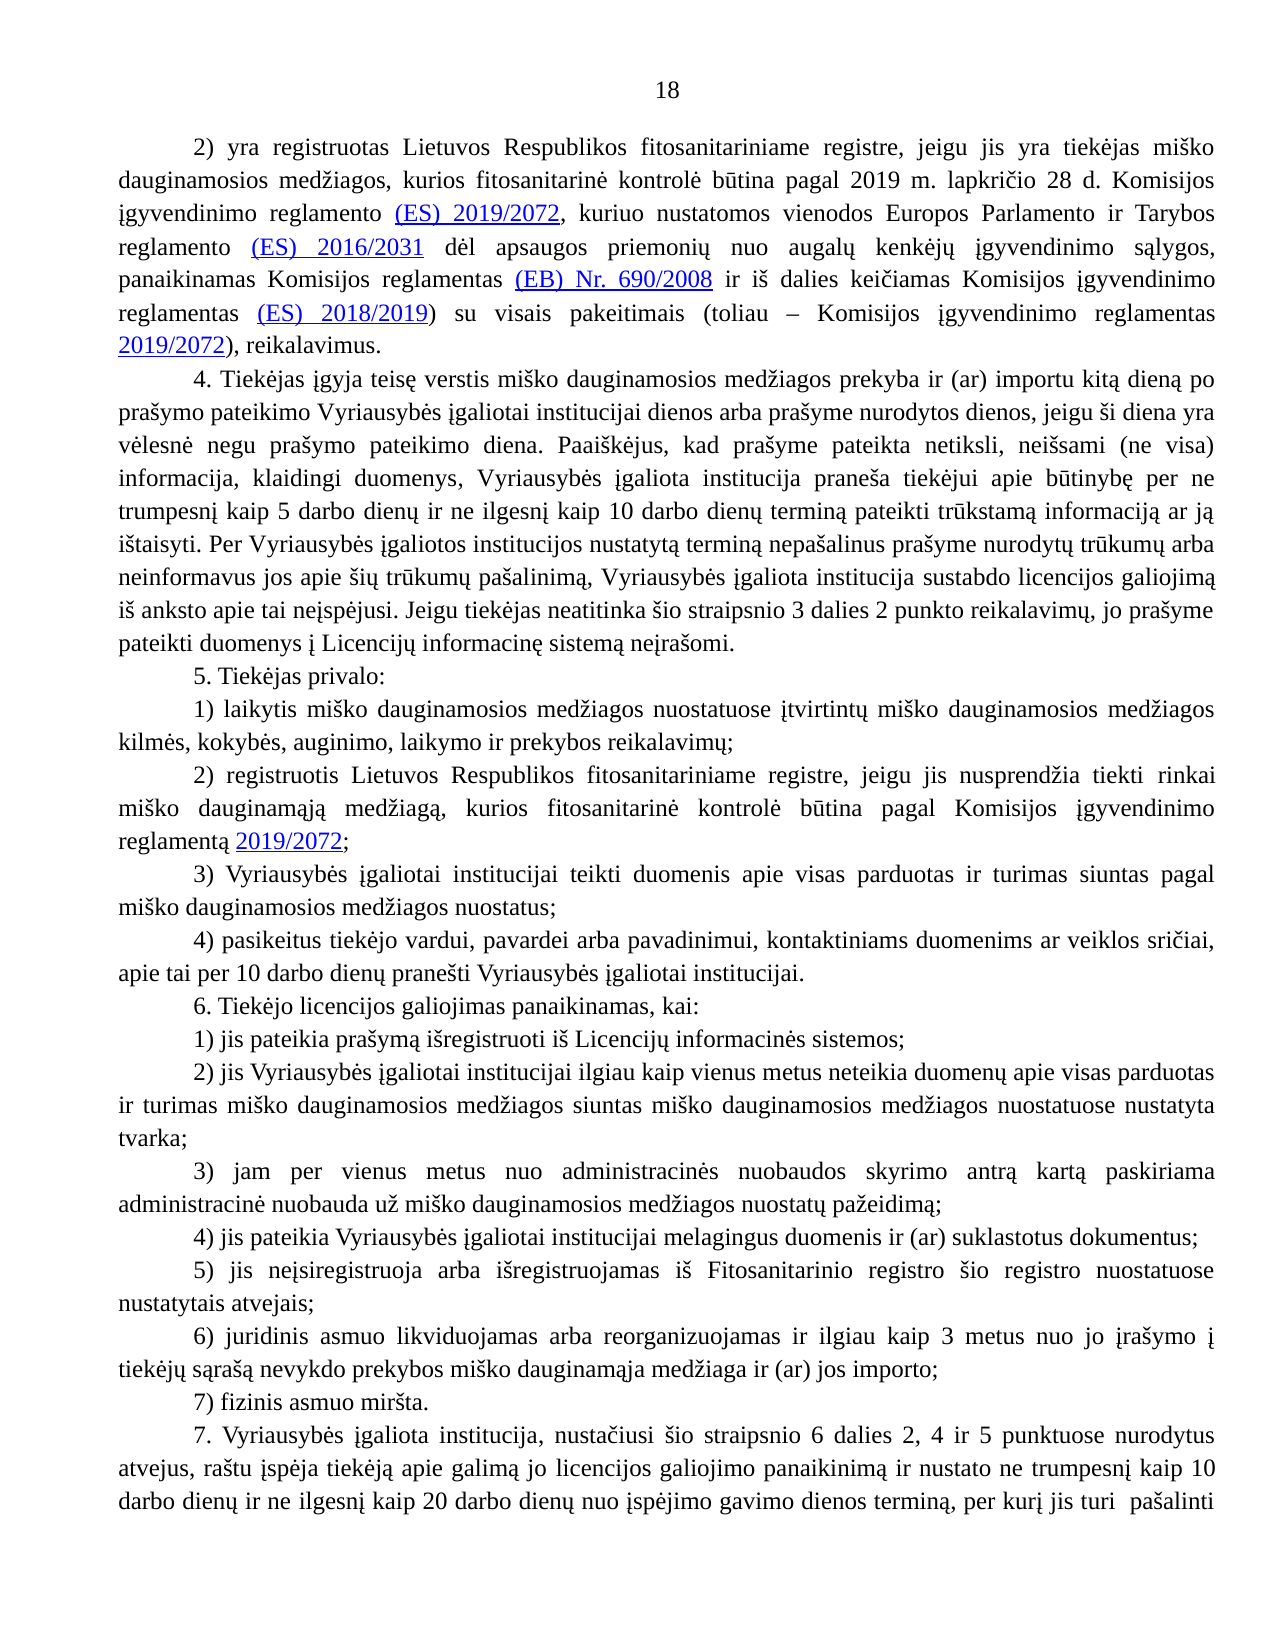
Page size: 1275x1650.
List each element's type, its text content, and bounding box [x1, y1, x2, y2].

text 4. Tiekėjas įgyja teisę verstis miško dauginamosios medžiagos prekyba ir (ar) importu kitą dieną po prašymo pateikimo Vyriausybės įgaliotai institucijai dienos arba prašyme nurodytos dienos, jeigu ši diena yra vėlesnė negu prašymo pateikimo diena. Paaiškėjus, kad prašyme pateikta netiksli, neišsami (ne visa) informacija, klaidingi duomenys, Vyriausybės įgaliota institucija praneša tiekėjui apie būtinybę per ne trumpesnį kaip 5 darbo dienų ir ne ilgesnį kaip 10 darbo dienų terminą pateikti trūkstamą informaciją ar ją ištaisyti. Per Vyriausybės įgaliotos institucijos nustatytą terminą nepašalinus prašyme nurodytų trūkumų arba neinformavus jos apie šių trūkumų pašalinimą, Vyriausybės įgaliota institucija sustabdo licencijos galiojimą iš anksto apie tai neįspėjusi. Jeigu tiekėjas neatitinka šio straipsnio 3 dalies 2 punkto reikalavimų, jo prašyme pateikti duomenys į Licencijų informacinę sistemą neįrašomi. [118, 364, 1216, 657]
text 3) Vyriausybės įgaliotai institucijai teikti duomenis apie visas parduotas ir turimas siuntas pagal miško dauginamosios medžiagos nuostatus; [118, 859, 1216, 921]
text 4) jis pateikia Vyriausybės įgaliotai institucijai melagingus duomenis ir (ar) suklastotus dokumentus; [118, 1222, 1216, 1251]
text 4) pasikeitus tiekėjo vardui, pavardei arba pavadinimui, kontaktiniams duomenims ar veiklos sričiai, apie tai per 10 darbo dienų pranešti Vyriausybės įgaliotai institucijai. [118, 925, 1216, 987]
text 6. Tiekėjo licencijos galiojimas panaikinamas, kai: [118, 991, 1216, 1020]
text 1) laikytis miško dauginamosios medžiagos nuostatuose įtvirtintų miško dauginamosios medžiagos kilmės, kokybės, auginimo, laikymo ir prekybos reikalavimų; [118, 694, 1216, 756]
text 1) jis pateikia prašymą išregistruoti iš Licencijų informacinės sistemos; [118, 1024, 1216, 1053]
text 3) jam per vienus metus nuo administracinės nuobaudos skyrimo antrą kartą paskiriama administracinė nuobauda už miško dauginamosios medžiagos nuostatų pažeidimą; [118, 1156, 1216, 1218]
text 5. Tiekėjas privalo: [118, 661, 1216, 689]
text 7) fizinis asmuo miršta. [118, 1387, 1216, 1416]
text 6) juridinis asmuo likviduojamas arba reorganizuojamas ir ilgiau kaip 3 metus nuo jo įrašymo į tiekėjų sąrašą nevykdo prekybos miško dauginamąja medžiaga ir (ar) jos importo; [118, 1321, 1216, 1383]
text 2) registruotis Lietuvos Respublikos fitosanitariniame registre, jeigu jis nusprendžia tiekti rinkai miško dauginamąją medžiagą, kurios fitosanitarinė kontrolė būtina pagal Komisijos įgyvendinimo reglamentą 2019/2072; [118, 760, 1216, 855]
text 5) jis neįsiregistruoja arba išregistruojamas iš Fitosanitarinio registro šio registro nuostatuose nustatytais atvejais; [118, 1255, 1216, 1317]
text 2) jis Vyriausybės įgaliotai institucijai ilgiau kaip vienus metus neteikia duomenų apie visas parduotas ir turimas miško dauginamosios medžiagos siuntas miško dauginamosios medžiagos nuostatuose nustatyta tvarka; [118, 1057, 1216, 1152]
text 7. Vyriausybės įgaliota institucija, nustačiusi šio straipsnio 6 dalies 2, 4 ir 5 punktuose nurodytus atvejus, raštu įspėja tiekėją apie galimą jo licencijos galiojimo panaikinimą ir nustato ne trumpesnį kaip 10 darbo dienų ir ne ilgesnį kaip 20 darbo dienų nuo įspėjimo gavimo dienos terminą, per kurį jis turi pašalinti [118, 1420, 1216, 1515]
text 2) yra registruotas Lietuvos Respublikos fitosanitariniame registre, jeigu jis yra tiekėjas miško dauginamosios medžiagos, kurios fitosanitarinė kontrolė būtina pagal 2019 m. lapkričio 28 d. Komisijos įgyvendinimo reglamento (ES) 2019/2072, kuriuo nustatomos vienodos Europos Parlamento ir Tarybos reglamento (ES) 2016/2031 dėl apsaugos priemonių nuo augalų kenkėjų įgyvendinimo sąlygos, panaikinamas Komisijos reglamentas (EB) Nr. 690/2008 ir iš dalies keičiamas Komisijos įgyvendinimo reglamentas (ES) 2018/2019) su visais pakeitimais (toliau – Komisijos įgyvendinimo reglamentas 2019/2072), reikalavimus. [118, 132, 1216, 359]
